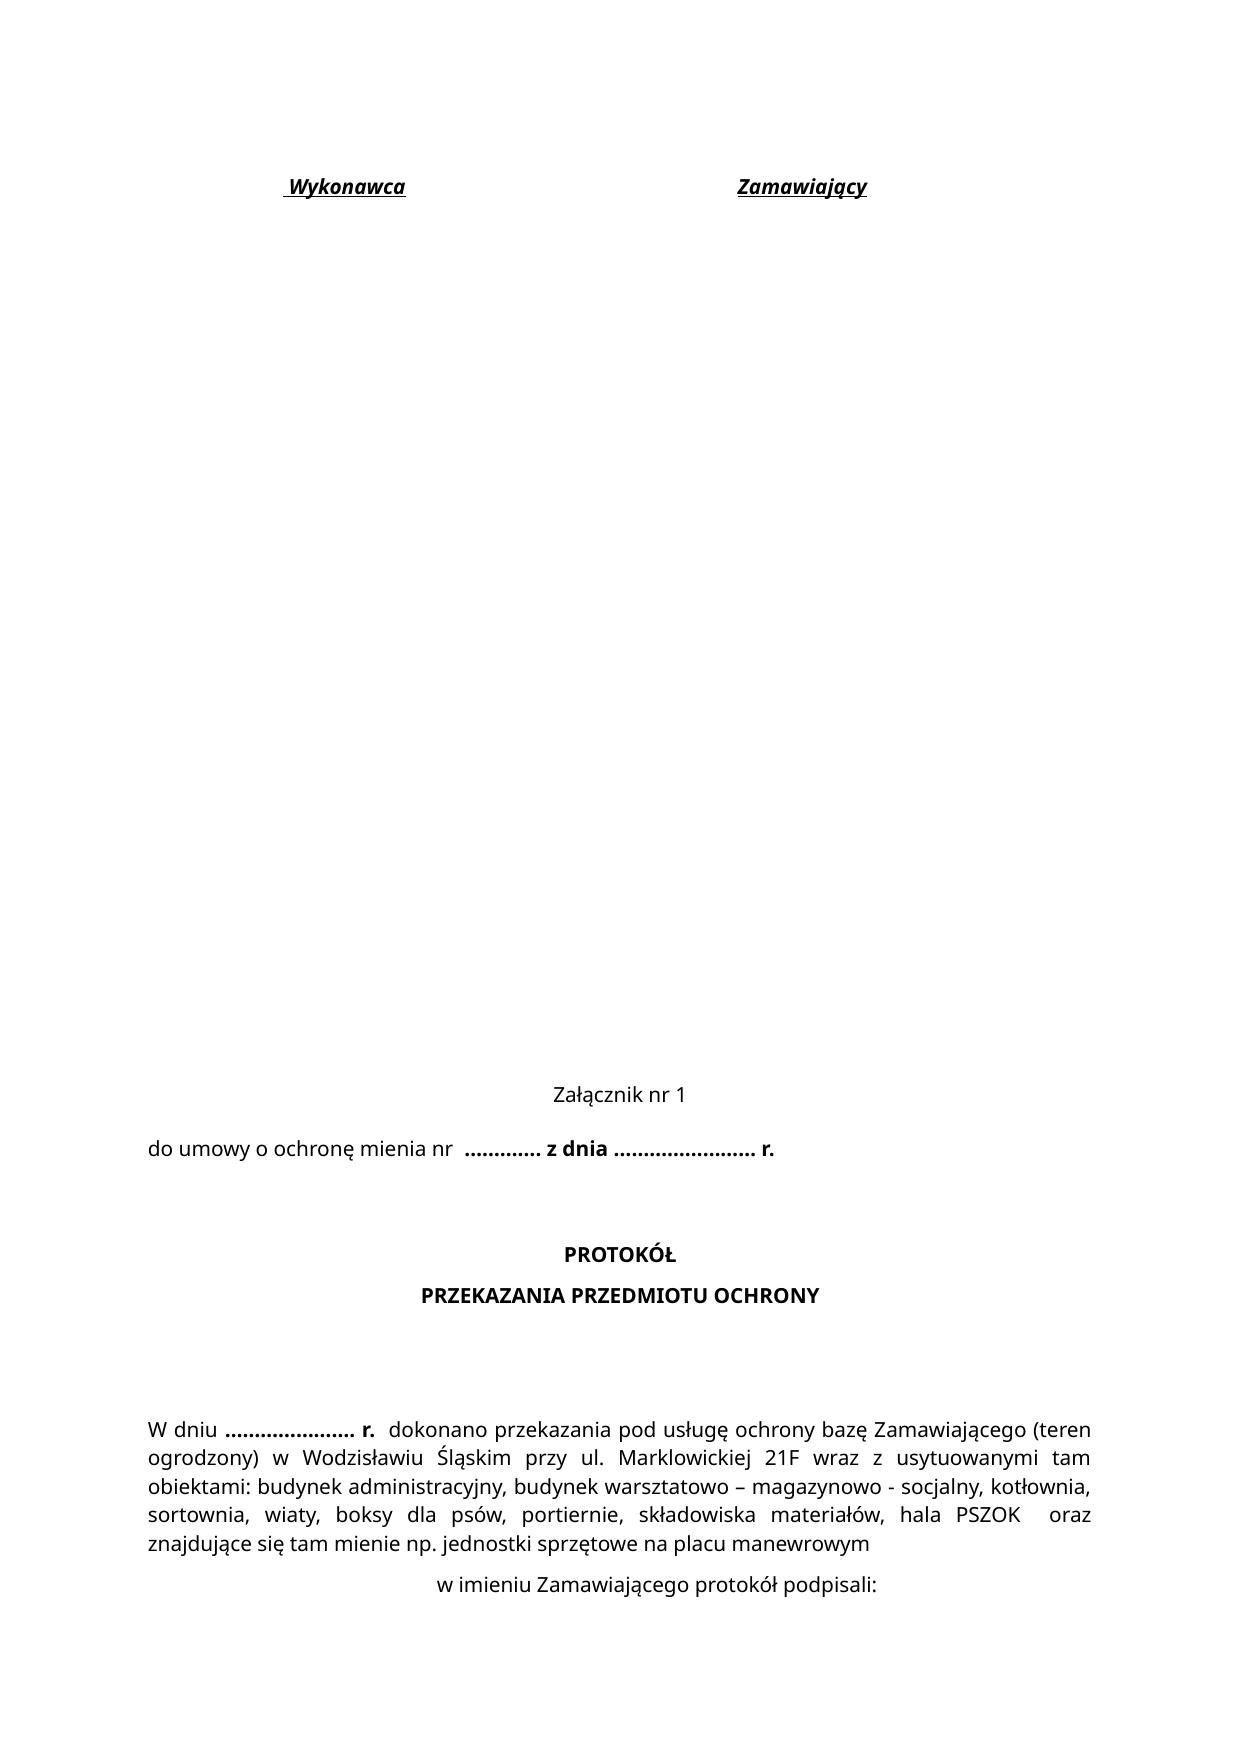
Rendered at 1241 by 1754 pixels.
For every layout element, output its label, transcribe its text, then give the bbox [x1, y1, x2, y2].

text Załącznik nr 1 [148, 1080, 1092, 1109]
text do umowy o ochronę mienia nr …………. z dnia …………………… r. [148, 1134, 1092, 1162]
text przekazania przedmiotu ochrony [148, 1282, 1092, 1310]
text w imieniu Zamawiającego protokół podpisali: [221, 1570, 1092, 1598]
text Wykonawca Zamawiający [148, 172, 1092, 200]
subtitle W dniu …………………. r. dokonano przekazania pod usługę ochrony bazę Zamawiającego (teren ogrodzony) w Wodzisławiu Śląskim przy ul. Marklowickiej 21F wraz z usytuowanymi tam obiektami: budynek administracyjny, budynek warsztatowo – magazynowo - socjalny, kotłownia, sortownia, wiaty, boksy dla psów, portiernie, składowiska materiałów, hala PSZOK oraz znajdujące się tam mienie np. jednostki sprzętowe na placu manewrowym [148, 1415, 1092, 1557]
text Protokół [148, 1241, 1092, 1269]
